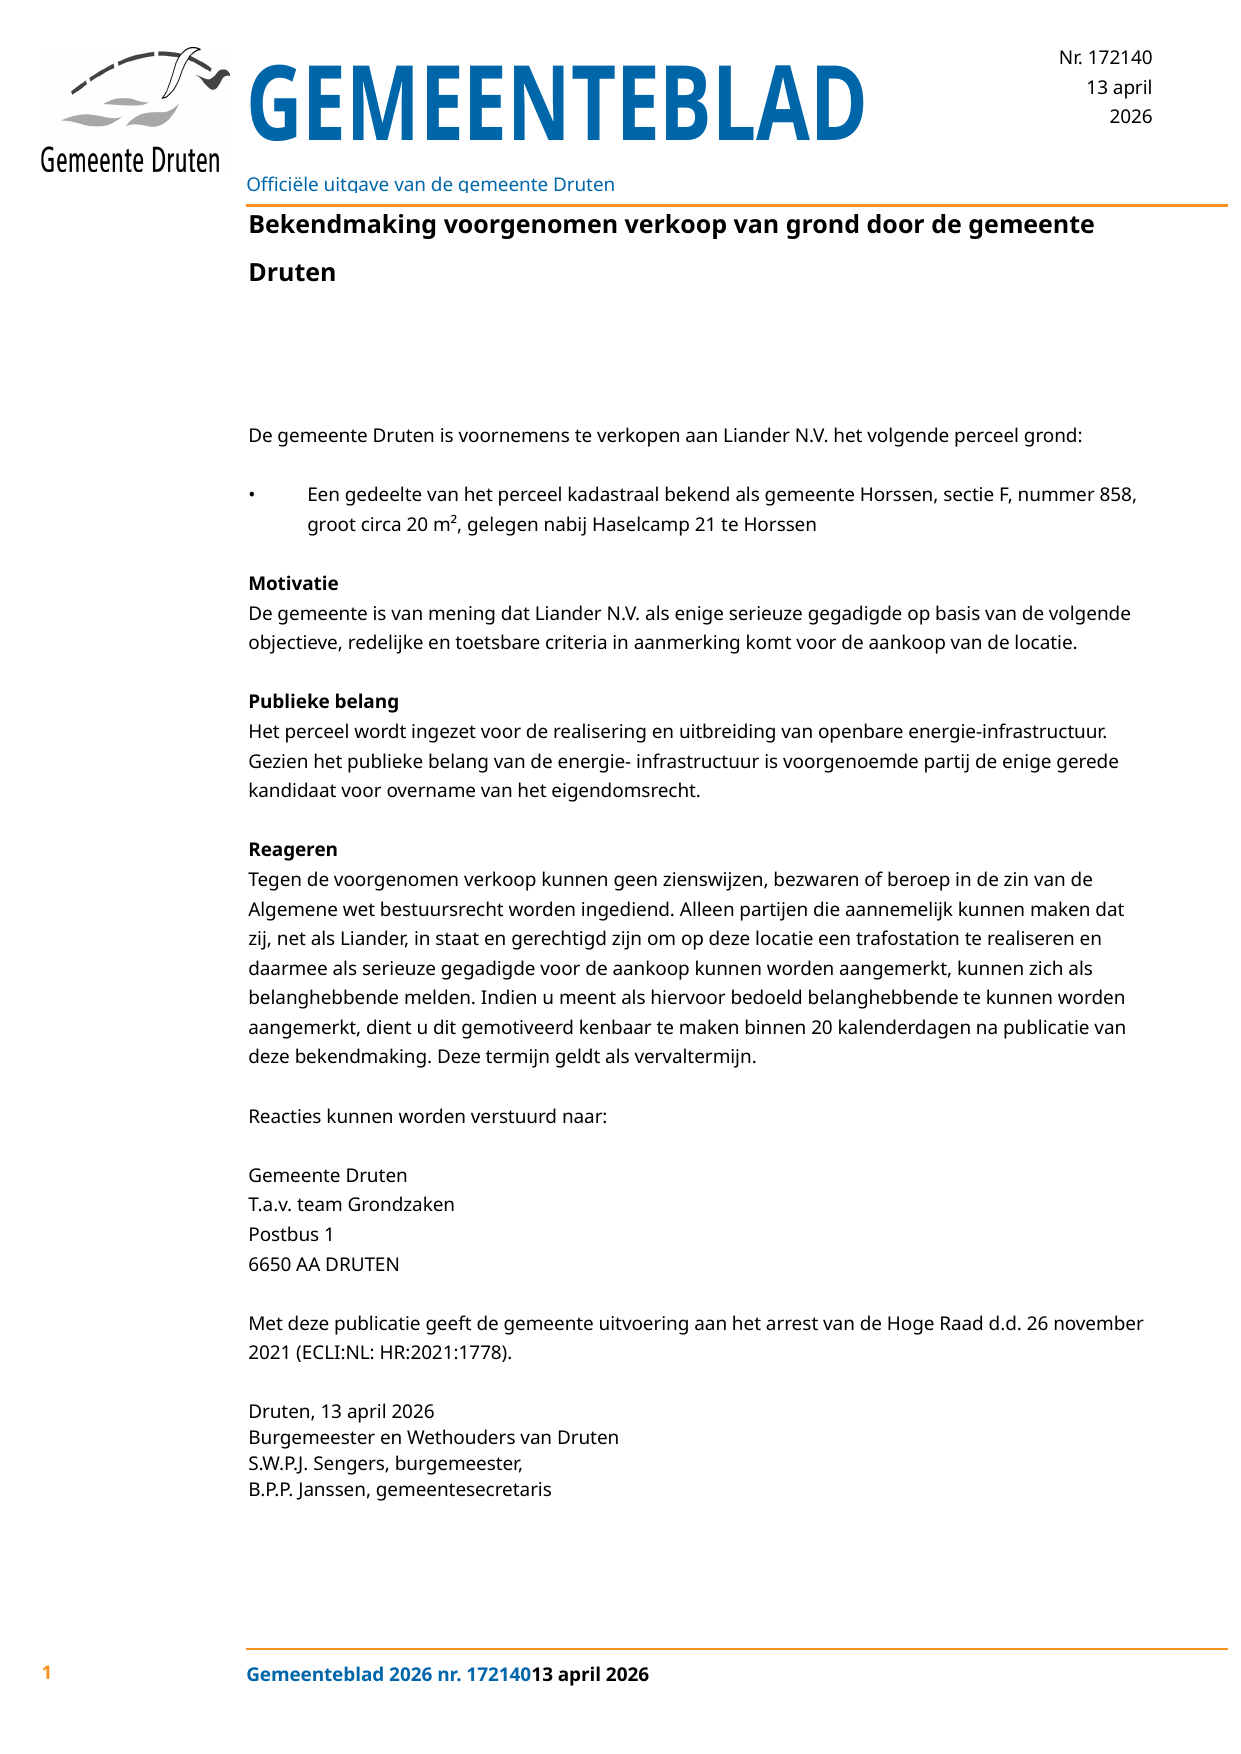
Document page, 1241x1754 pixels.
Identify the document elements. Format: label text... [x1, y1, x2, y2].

text Burgemeester en Wethouders van Druten [248, 1424, 1152, 1450]
list Een gedeelte van het perceel kadastraal bekend als gemeente Horssen, sectie F, nummer 858, groot circa 20 m², gelegen nabij Haselcamp 21 te Horssen [248, 482, 1152, 537]
text Reacties kunnen worden verstuurd naar: [248, 1103, 1152, 1129]
text Gemeente Druten [248, 1162, 1152, 1188]
text Publieke belang [248, 689, 1152, 714]
picture [41, 47, 231, 172]
text Motivatie [248, 570, 1152, 596]
text T.a.v. team Grondzaken [248, 1192, 1152, 1217]
text Het perceel wordt ingezet voor de realisering en uitbreiding van openbare energie-infrastructuur. Gezien het publieke belang van de energie- infrastructuur is voorgenoemde partij de enige gerede kandidaat voor overname van het eigendomsrecht. [248, 718, 1152, 803]
text Tegen de voorgenomen verkoop kunnen geen zienswijzen, bezwaren of beroep in de zin van de Algemene wet bestuursrecht worden ingediend. Alleen partijen die aannemelijk kunnen maken dat zij, net als Liander, in staat en gerechtigd zijn om op deze locatie een trafostation te realiseren en daarmee als serieuze gegadigde voor de aankoop kunnen worden aangemerkt, kunnen zich als belanghebbende melden. Indien u meent als hiervoor bedoeld belanghebbende te kunnen worden aangemerkt, dient u dit gemotiveerd kenbaar te maken binnen 20 kalenderdagen na publicatie van deze bekendmaking. Deze termijn geldt als vervaltermijn. [248, 866, 1152, 1069]
text S.W.P.J. Sengers, burgemeester, [248, 1450, 1152, 1476]
text De gemeente is van mening dat Liander N.V. als enige serieuze gegadigde op basis van de volgende objectieve, redelijke en toetsbare criteria in aanmerking komt voor de aankoop van de locatie. [248, 600, 1152, 655]
text Bekendmaking voorgenomen verkoop van grond door de gemeente Druten [248, 207, 1152, 288]
text Met deze publicatie geeft de gemeente uitvoering aan het arrest van de Hoge Raad d.d. 26 november 2021 (ECLI:NL: HR:2021:1778). [248, 1310, 1152, 1365]
text Reageren [248, 837, 1152, 862]
text B.P.P. Janssen, gemeentesecretaris [248, 1476, 1152, 1502]
text 6650 AA DRUTEN [248, 1251, 1152, 1277]
text Druten, 13 april 2026 [248, 1399, 1152, 1424]
text De gemeente Druten is voornemens te verkopen aan Liander N.V. het volgende perceel grond: [248, 422, 1152, 448]
text Postbus 1 [248, 1221, 1152, 1247]
